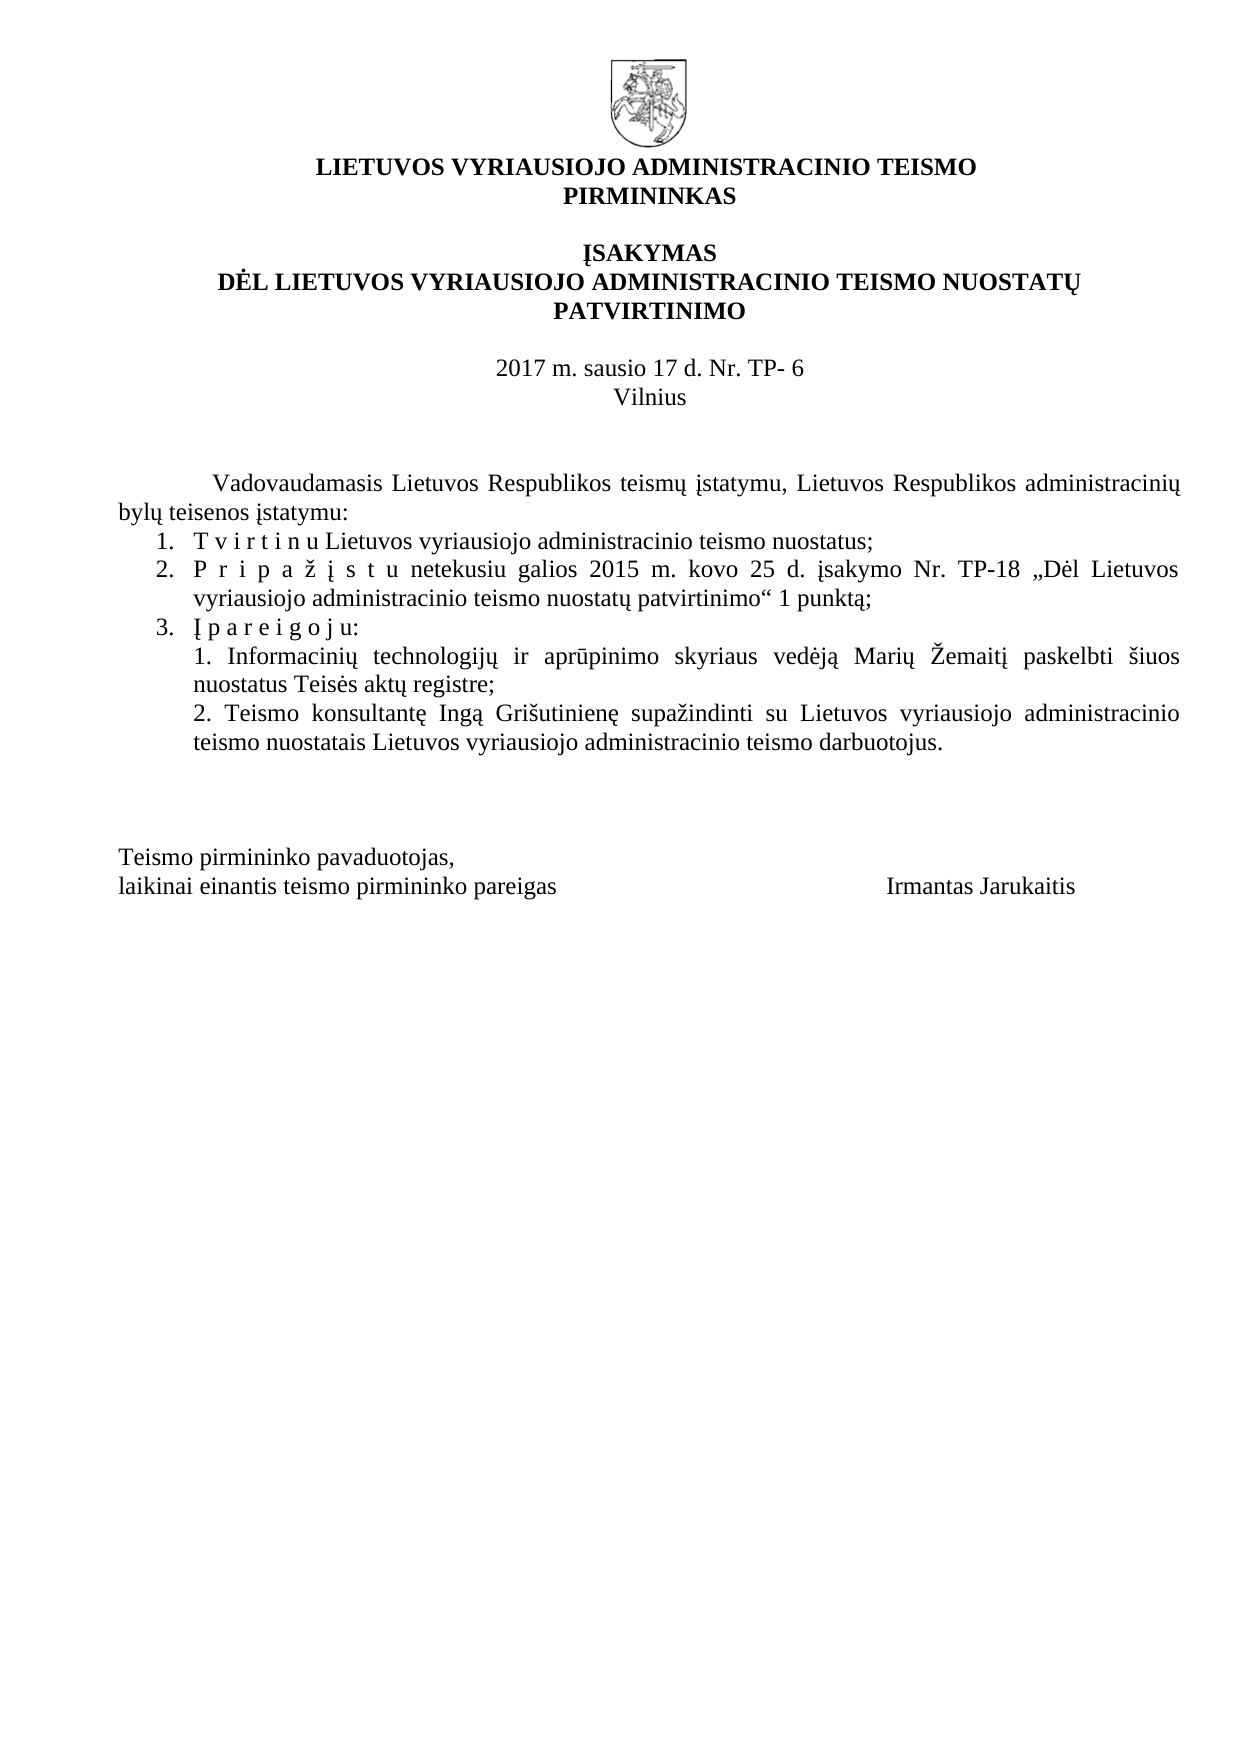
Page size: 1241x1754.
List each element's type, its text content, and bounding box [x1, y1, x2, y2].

text LIETUVOS VYRIAUSIOJO ADMINISTRACINIO TEISMO [118, 152, 1181, 181]
text PIRMININKAS [118, 181, 1181, 209]
text 1. Informacinių technologijų ir aprūpinimo skyriaus vedėją Marių Žemaitį paskelbti šiuos nuostatus Teisės aktų registre; [193, 641, 1181, 698]
text dėl Lietuvos vyriausiojo administracinio teismo nuostatų patvirtinimo [118, 267, 1181, 324]
text 1. T v i r t i n u Lietuvos vyriausiojo administracinio teismo nuostatus; [156, 526, 1181, 554]
text Teismo pirmininko pavaduotojas, [118, 842, 1181, 871]
text Vilnius [118, 382, 1181, 411]
text 2017 m. sausio 17 d. Nr. TP- 6 [118, 353, 1181, 382]
text Vadovaudamasis Lietuvos Respublikos teismų įstatymu, Lietuvos Respublikos administracinių bylų teisenos įstatymu: [118, 468, 1181, 526]
text laikinai einantis teismo pirmininko pareigas Irmantas Jarukaitis [118, 871, 1192, 899]
text ĮSAKYMAS [118, 238, 1181, 267]
text 2. P r i p a ž į s t u netekusiu galios 2015 m. kovo 25 d. įsakymo Nr. TP-18 „Dėl Lietuvos vyriausiojo administracinio teismo nuostatų patvirtinimo“ 1 punktą; [156, 554, 1181, 612]
text 3. Į p a r e i g o j u: [156, 612, 1181, 641]
text 2. Teismo konsultantę Ingą Grišutinienę supažindinti su Lietuvos vyriausiojo administracinio teismo nuostatais Lietuvos vyriausiojo administracinio teismo darbuotojus. [193, 698, 1181, 756]
